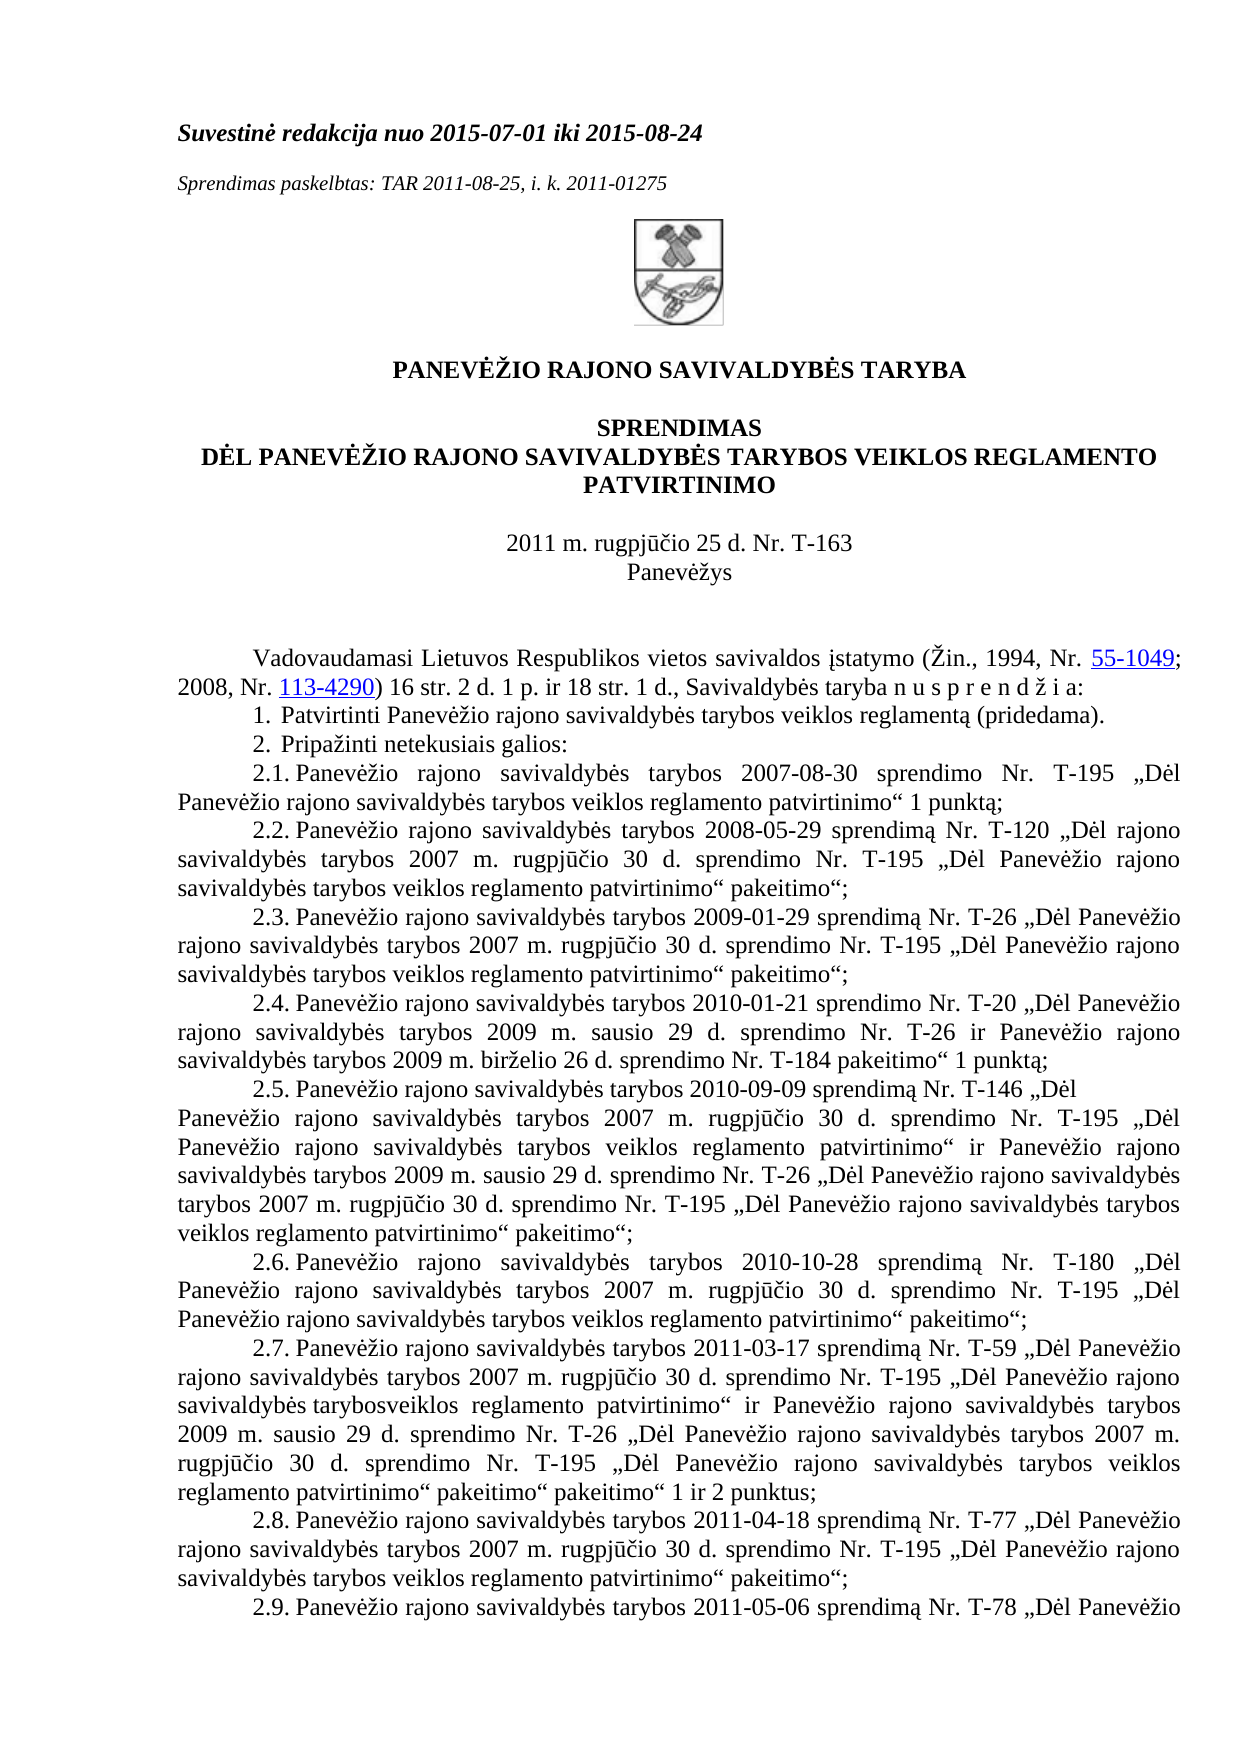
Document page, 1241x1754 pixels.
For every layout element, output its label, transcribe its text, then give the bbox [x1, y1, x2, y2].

text 2.3. Panevėžio rajono savivaldybės tarybos 2009-01-29 sprendimą Nr. T-26 „Dėl Panevėžio rajono savivaldybės tarybos 2007 m. rugpjūčio 30 d. sprendimo Nr. T-195 „Dėl Panevėžio rajono savivaldybės tarybos veiklos reglamento patvirtinimo“ pakeitimo“; [177, 902, 1181, 988]
text 2.8. Panevėžio rajono savivaldybės tarybos 2011-04-18 sprendimą Nr. T-77 „Dėl Panevėžio rajono savivaldybės tarybos 2007 m. rugpjūčio 30 d. sprendimo Nr. T-195 „Dėl Panevėžio rajono savivaldybės tarybos veiklos reglamento patvirtinimo“ pakeitimo“; [177, 1506, 1181, 1592]
text 2.6. Panevėžio rajono savivaldybės tarybos 2010-10-28 sprendimą Nr. T-180 „Dėl Panevėžio rajono savivaldybės tarybos 2007 m. rugpjūčio 30 d. sprendimo Nr. T-195 „Dėl Panevėžio rajono savivaldybės tarybos veiklos reglamento patvirtinimo“ pakeitimo“; [177, 1247, 1181, 1333]
text 2.1. Panevėžio rajono savivaldybės tarybos 2007-08-30 sprendimo Nr. T-195 „Dėl Panevėžio rajono savivaldybės tarybos veiklos reglamento patvirtinimo“ 1 punktą; [177, 758, 1181, 816]
text DĖL PANEVĖŽIO RAJONO SAVIVALDYBĖS TARYBOS VEIKLOS REGLAMENTO PATVIRTINIMO [177, 442, 1181, 499]
text Suvestinė redakcija nuo 2015-07-01 iki 2015-08-24 [177, 118, 1181, 147]
text 2.9. Panevėžio rajono savivaldybės tarybos 2011-05-06 sprendimą Nr. T-78 „Dėl Panevėžio [177, 1592, 1181, 1621]
text 2.2. Panevėžio rajono savivaldybės tarybos 2008-05-29 sprendimą Nr. T-120 „Dėl rajono savivaldybės tarybos 2007 m. rugpjūčio 30 d. sprendimo Nr. T-195 „Dėl Panevėžio rajono savivaldybės tarybos veiklos reglamento patvirtinimo“ pakeitimo“; [177, 816, 1181, 902]
text 2011 m. rugpjūčio 25 d. Nr. T-163 [177, 528, 1181, 557]
text 2. Pripažinti netekusiais galios: [177, 729, 1181, 758]
text Vadovaudamasi Lietuvos Respublikos vietos savivaldos įstatymo (Žin., 1994, Nr. 55-1049; 2008, Nr. 113-4290) 16 str. 2 d. 1 p. ir 18 str. 1 d., Savivaldybės taryba n u s p r e n d ž i a: [177, 643, 1181, 701]
text Sprendimas paskelbtas: TAR 2011-08-25, i. k. 2011-01275 [177, 171, 1181, 195]
text PANEVĖŽIO RAJONO SAVIVALDYBĖS TARYBA [177, 356, 1181, 384]
text 2.7. Panevėžio rajono savivaldybės tarybos 2011-03-17 sprendimą Nr. T-59 „Dėl Panevėžio rajono savivaldybės tarybos 2007 m. rugpjūčio 30 d. sprendimo Nr. T-195 „Dėl Panevėžio rajono savivaldybės tarybos veiklos reglamento patvirtinimo“ ir Panevėžio rajono savivaldybės tarybos 2009 m. sausio 29 d. sprendimo Nr. T-26 „Dėl Panevėžio rajono savivaldybės tarybos 2007 m. rugpjūčio 30 d. sprendimo Nr. T-195 „Dėl Panevėžio rajono savivaldybės tarybos veiklos reglamento patvirtinimo“ pakeitimo“ pakeitimo“ 1 ir 2 punktus; [177, 1333, 1181, 1506]
text 1. Patvirtinti Panevėžio rajono savivaldybės tarybos veiklos reglamentą (pridedama). [177, 701, 1181, 729]
text Panevėžys [177, 557, 1181, 586]
text SPRENDIMAS [177, 413, 1181, 442]
text 2.5. Panevėžio rajono savivaldybės tarybos 2010-09-09 sprendimą Nr. T-146 „Dėl Panevėžio rajono savivaldybės tarybos 2007 m. rugpjūčio 30 d. sprendimo Nr. T-195 „Dėl Panevėžio rajono savivaldybės tarybos veiklos reglamento patvirtinimo“ ir Panevėžio rajono savivaldybės tarybos 2009 m. sausio 29 d. sprendimo Nr. T-26 „Dėl Panevėžio rajono savivaldybės tarybos 2007 m. rugpjūčio 30 d. sprendimo Nr. T-195 „Dėl Panevėžio rajono savivaldybės tarybos veiklos reglamento patvirtinimo“ pakeitimo“; [177, 1074, 1181, 1247]
text 2.4. Panevėžio rajono savivaldybės tarybos 2010-01-21 sprendimo Nr. T-20 „Dėl Panevėžio rajono savivaldybės tarybos 2009 m. sausio 29 d. sprendimo Nr. T-26 ir Panevėžio rajono savivaldybės tarybos 2009 m. birželio 26 d. sprendimo Nr. T-184 pakeitimo“ 1 punktą; [177, 988, 1181, 1074]
